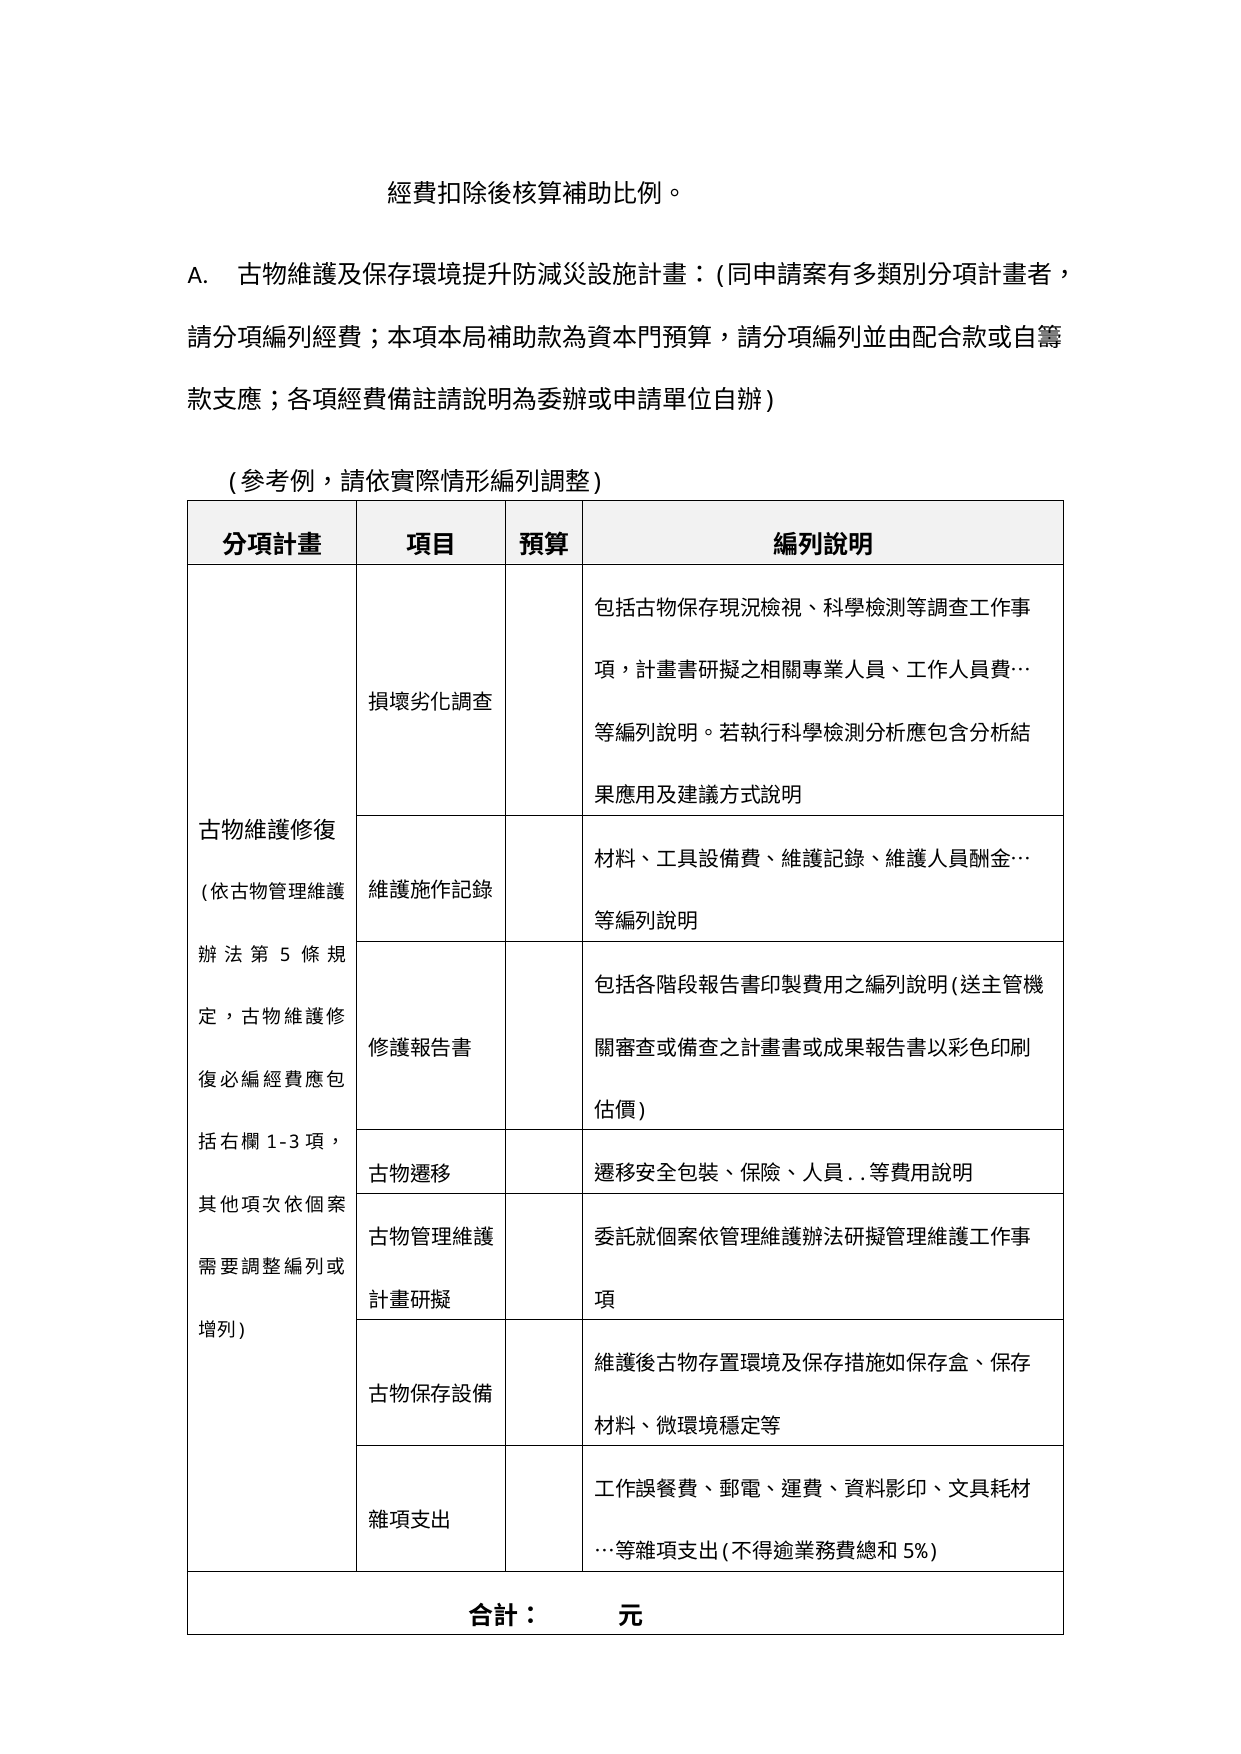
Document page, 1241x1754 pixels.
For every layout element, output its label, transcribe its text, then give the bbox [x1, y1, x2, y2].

table_cell [506, 1130, 582, 1193]
table_cell 委託就個案依管理維護辦法研擬管理維護工作事項 [583, 1194, 1063, 1319]
table_cell 古物維護修復 (依古物管理維護辦法第5條規定，古物維護修復必編經費應包括右欄1-3項，其他項次依個案需要調整編列或增列) [188, 565, 356, 1571]
table_cell 遷移安全包裝、保險、人員..等費用說明 [583, 1130, 1063, 1193]
table_cell 損壞劣化調查 [357, 565, 505, 814]
table_cell [506, 1446, 582, 1571]
list 古物維護及保存環境提升防減災設施計畫：(同申請案有多類別分項計畫者，請分項編列經費；本項本局補助款為資本門預算，請分項編列並由配合款或自籌款支應；各項經費備註請說明為委辦或申請單位自辦) [187, 231, 1063, 419]
table_cell 維護後古物存置環境及保存措施如保存盒、保存材料、微環境穩定等 [583, 1320, 1063, 1445]
table_header 分項計畫 [188, 501, 356, 563]
table_cell 合計： 元 [188, 1572, 1063, 1634]
table_cell 古物管理維護計畫研擬 [357, 1194, 505, 1319]
table_cell [506, 1320, 582, 1445]
table_cell [506, 942, 582, 1129]
table_cell 雜項支出 [357, 1446, 505, 1571]
table_header 預算 [506, 501, 582, 563]
table_cell 古物保存設備 [357, 1320, 505, 1445]
list 經費扣除後核算補助比例。 [337, 150, 1063, 212]
table_cell [506, 565, 582, 814]
table_cell [506, 1194, 582, 1319]
table_cell 材料、工具設備費、維護記錄、維護人員酬金…等編列說明 [583, 816, 1063, 941]
text (參考例，請依實際情形編列調整) [225, 437, 1063, 500]
table_cell 古物遷移 [357, 1130, 505, 1193]
table_header 項目 [357, 501, 505, 563]
table_cell 維護施作記錄 [357, 816, 505, 941]
table_cell [506, 816, 582, 941]
table_cell 工作誤餐費、郵電、運費、資料影印、文具耗材…等雜項支出(不得逾業務費總和5%) [583, 1446, 1063, 1571]
table_cell 包括各階段報告書印製費用之編列說明(送主管機關審查或備查之計畫書或成果報告書以彩色印刷估價) [583, 942, 1063, 1129]
table_header 編列說明 [583, 501, 1063, 563]
table_cell 修護報告書 [357, 942, 505, 1129]
table_cell 包括古物保存現況檢視、科學檢測等調查工作事項，計畫書研擬之相關專業人員、工作人員費…等編列說明。若執行科學檢測分析應包含分析結果應用及建議方式說明 [583, 565, 1063, 814]
